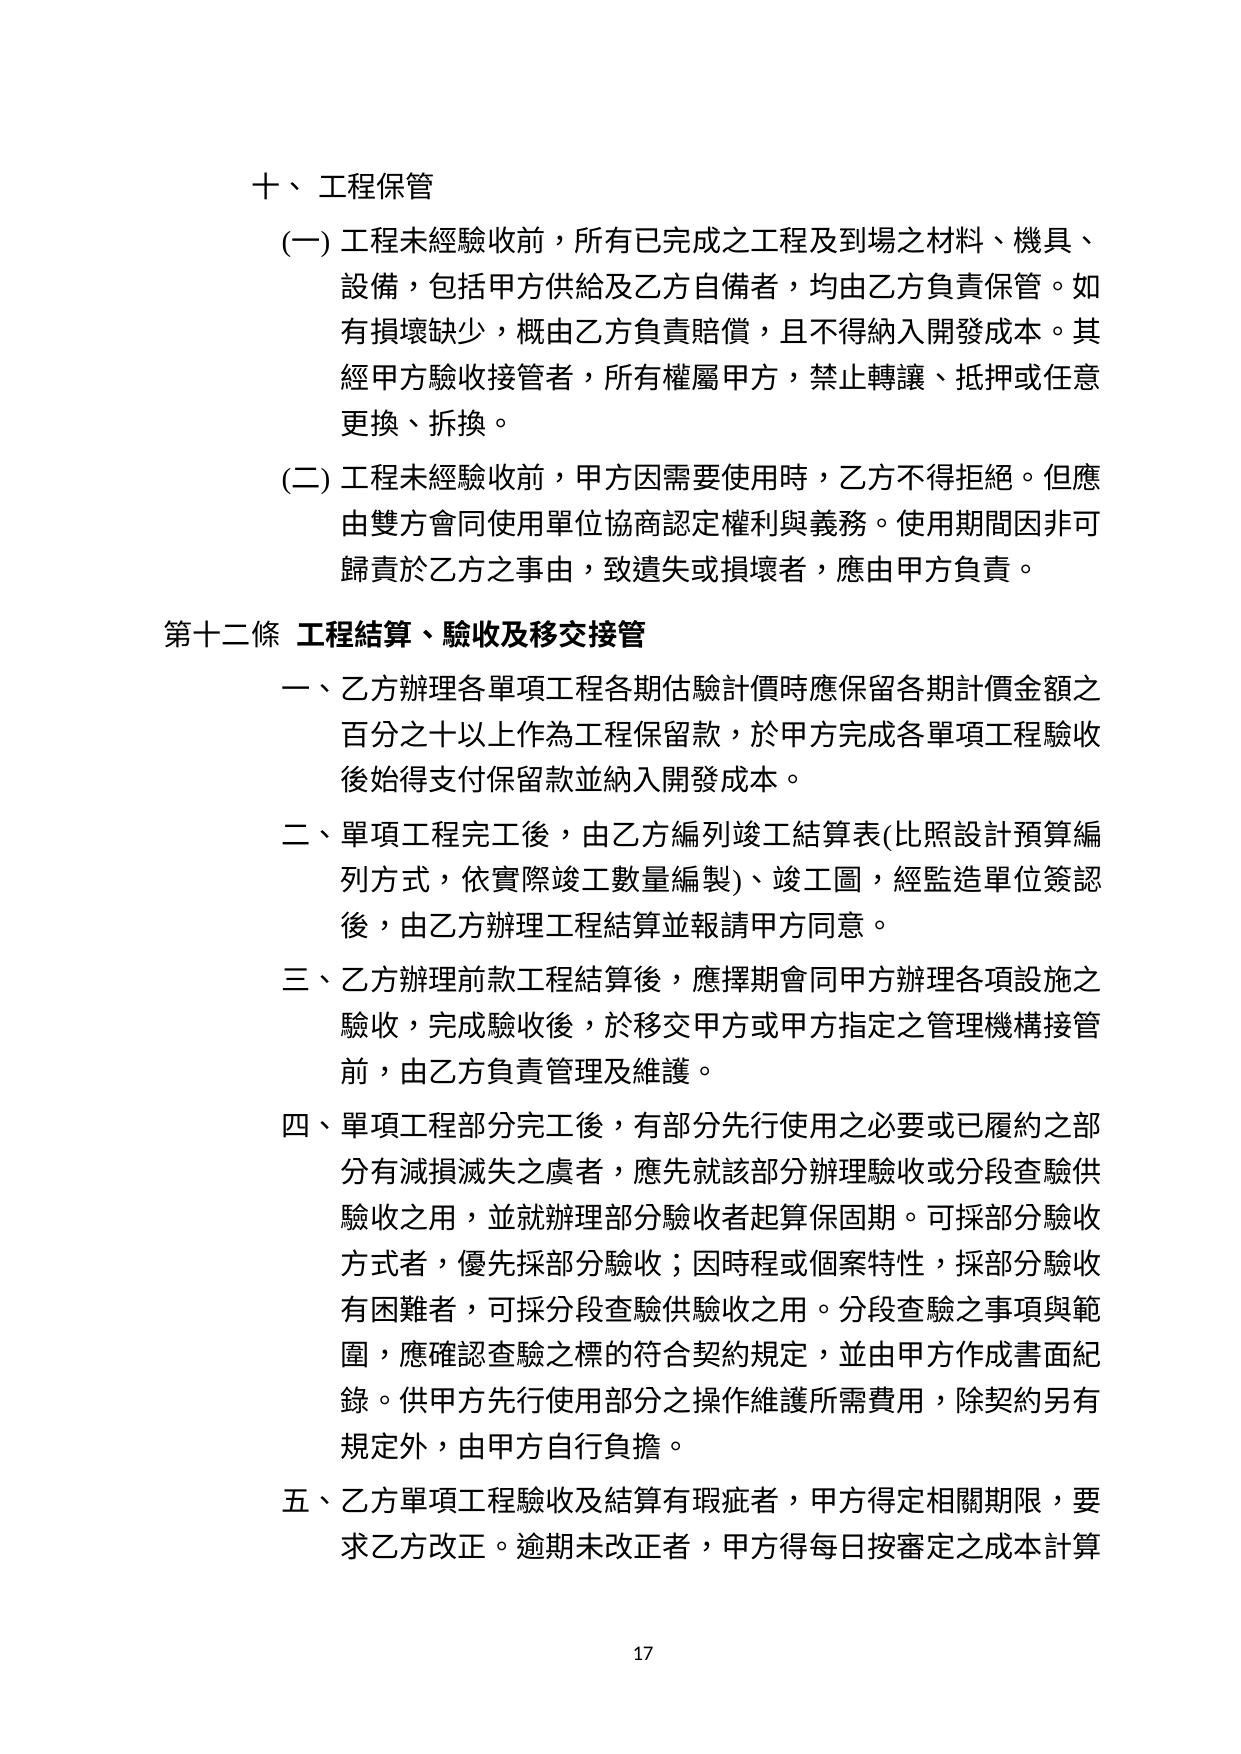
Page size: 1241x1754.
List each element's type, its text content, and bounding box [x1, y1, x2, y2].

list 單項工程完工後，由乙方編列竣工結算表(比照設計預算編列方式，依實際竣工數量編製)、竣工圖，經監造單位簽認後，由乙方辦理工程結算並報請甲方同意。 [281, 808, 1103, 945]
list 工程未經驗收前，所有已完成之工程及到場之材料、機具、設備，包括甲方供給及乙方自備者，均由乙方負責保管。如有損壞缺少，概由乙方負責賠償，且不得納入開發成本。其經甲方驗收接管者，所有權屬甲方，禁止轉讓、抵押或任意更換、拆換。 [281, 214, 1103, 443]
list 工程結算、驗收及移交接管 [163, 608, 1110, 653]
list 工程未經驗收前，甲方因需要使用時，乙方不得拒絕。但應由雙方會同使用單位協商認定權利與義務。使用期間因非可歸責於乙方之事由，致遺失或損壞者，應由甲方負責。 [281, 451, 1103, 589]
list 單項工程部分完工後，有部分先行使用之必要或已履約之部分有減損滅失之虞者，應先就該部分辦理驗收或分段查驗供驗收之用，並就辦理部分驗收者起算保固期。可採部分驗收方式者，優先採部分驗收；因時程或個案特性，採部分驗收有困難者，可採分段查驗供驗收之用。分段查驗之事項與範圍，應確認查驗之標的符合契約規定，並由甲方作成書面紀錄。供甲方先行使用部分之操作維護所需費用，除契約另有規定外，由甲方自行負擔。 [281, 1099, 1103, 1466]
list 乙方辦理各單項工程各期估驗計價時應保留各期計價金額之百分之十以上作為工程保留款，於甲方完成各單項工程驗收後始得支付保留款並納入開發成本。 [281, 662, 1103, 799]
list 乙方辦理前款工程結算後，應擇期會同甲方辦理各項設施之驗收，完成驗收後，於移交甲方或甲方指定之管理機構接管前，由乙方負責管理及維護。 [281, 953, 1103, 1091]
list 乙方單項工程驗收及結算有瑕疵者，甲方得定相關期限，要求乙方改正。逾期未改正者，甲方得每日按審定之成本計算 [281, 1474, 1103, 1566]
list 工程保管 [251, 160, 1103, 206]
